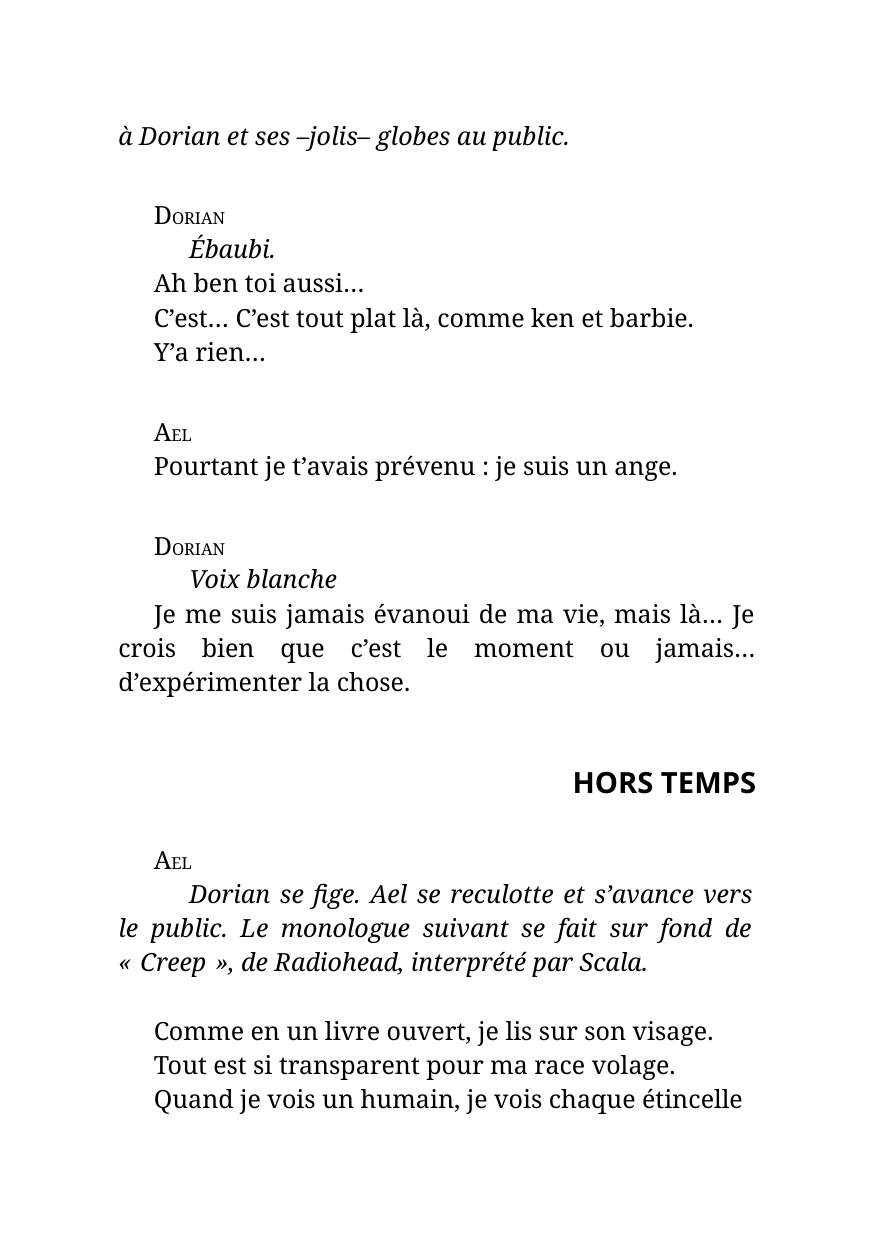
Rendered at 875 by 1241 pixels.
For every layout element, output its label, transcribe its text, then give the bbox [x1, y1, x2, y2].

text Dorian se fige. Ael se reculotte et s’avance vers le public. Le monologue suivant se fait sur fond de « Creep », de Radiohead, interprété par Scala. [118, 877, 756, 979]
text à Dorian et ses –jolis– globes au public. [118, 118, 756, 152]
text Tout est si transparent pour ma race volage. [118, 1047, 756, 1081]
text Ébaubi. [118, 232, 756, 266]
text Y’a rien… [118, 334, 756, 368]
text Ael [118, 843, 756, 877]
text Comme en un livre ouvert, je lis sur son visage. [118, 1013, 756, 1047]
text Ah ben toi aussi… [118, 266, 756, 300]
text Ael [118, 414, 756, 448]
text Je me suis jamais évanoui de ma vie, mais là… Je crois bien que c’est le moment ou jamais… d’expérimenter la chose. [118, 596, 756, 698]
subtitle HORS TEMPS [118, 762, 756, 802]
text C’est… C’est tout plat là, comme ken et barbie. [118, 300, 756, 334]
text Voix blanche [118, 562, 756, 596]
text Dorian [118, 528, 756, 562]
text Pourtant je t’avais prévenu : je suis un ange. [118, 448, 756, 482]
text Quand je vois un humain, je vois chaque étincelle [118, 1081, 756, 1115]
text Dorian [118, 198, 756, 232]
